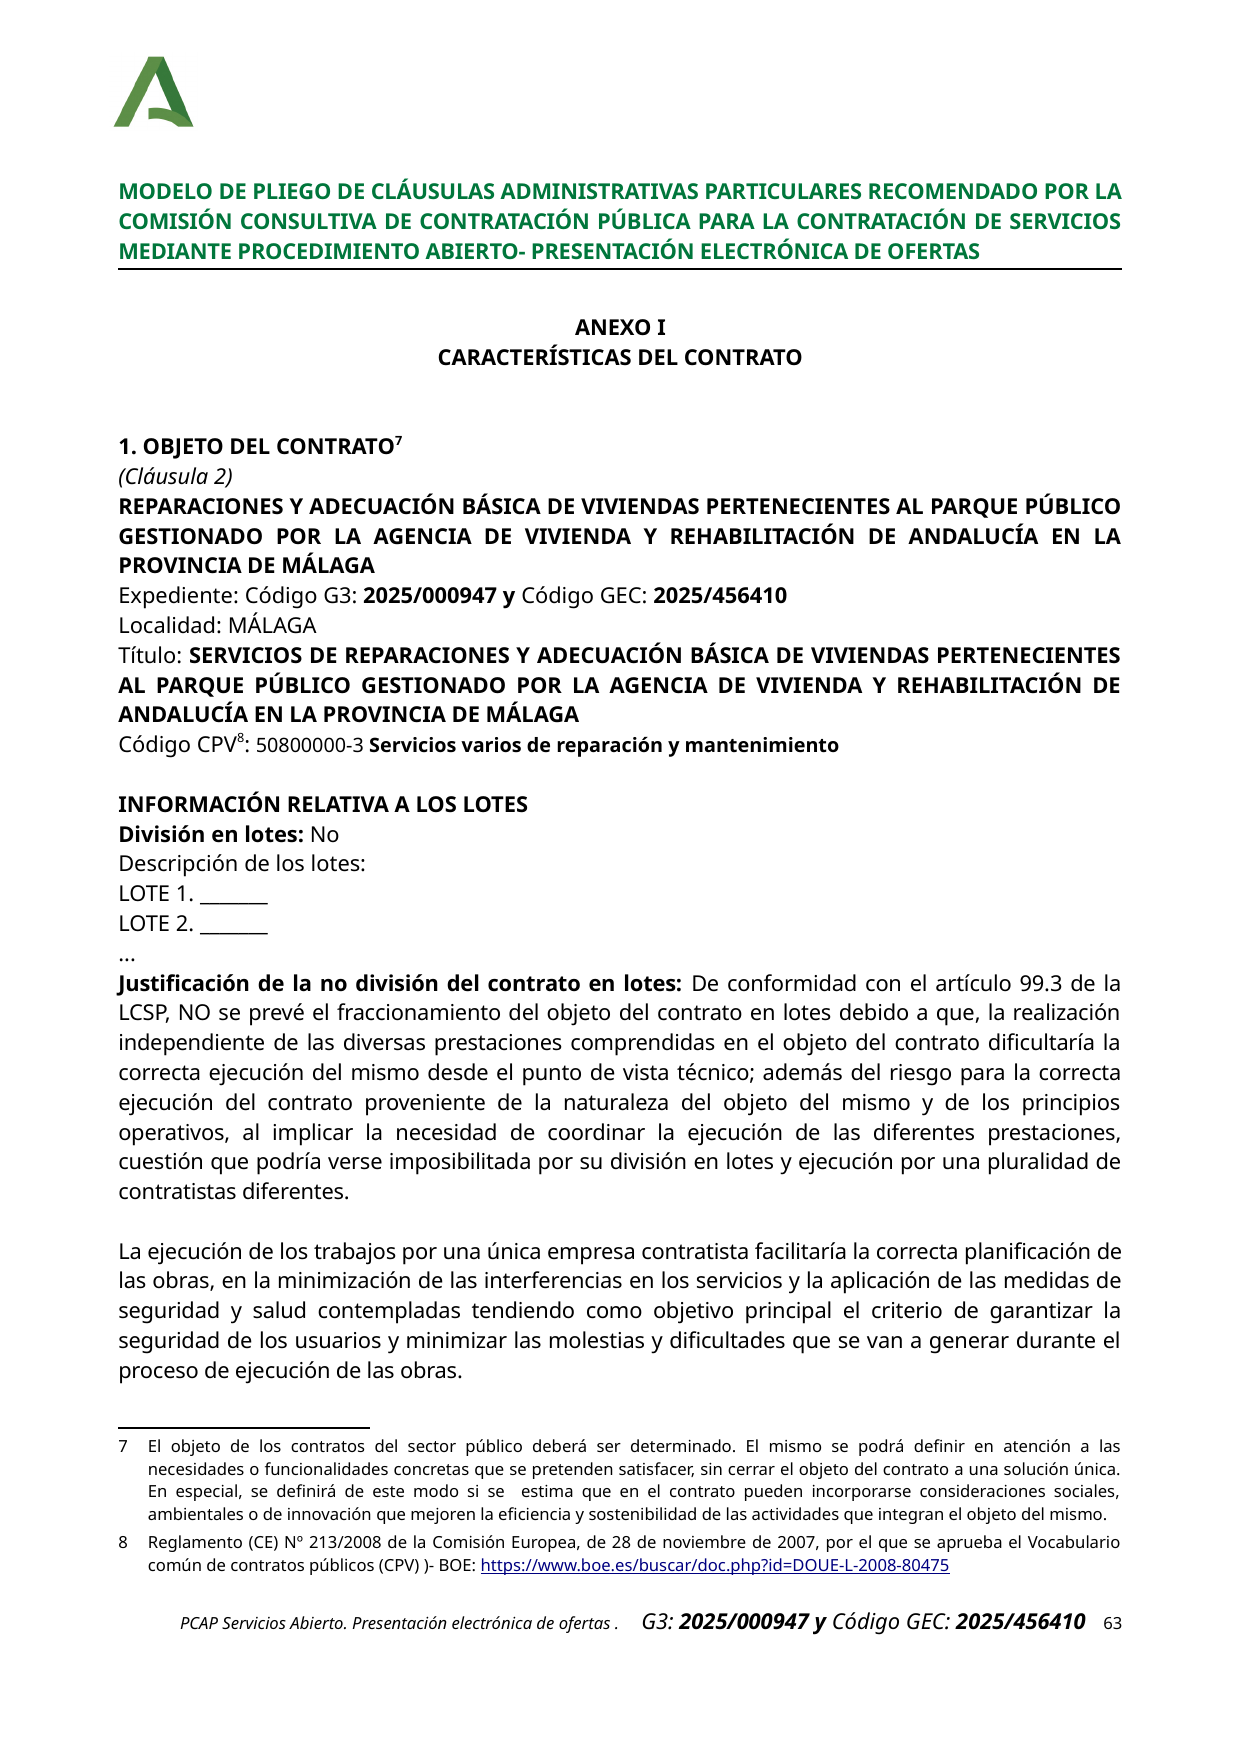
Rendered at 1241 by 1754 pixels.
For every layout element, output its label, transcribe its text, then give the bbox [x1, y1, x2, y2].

text (Cláusula 2) [118, 461, 1122, 491]
text ... [118, 938, 1122, 968]
text Título: SERVICIOS DE REPARACIONES Y ADECUACIÓN BÁSICA DE VIVIENDAS PERTENECIENTES AL PARQUE PÚBLICO GESTIONADO POR LA AGENCIA DE VIVIENDA Y REHABILITACIÓN DE ANDALUCÍA EN LA PROVINCIA DE MÁLAGA [118, 640, 1122, 729]
text Reglamento (CE) Nº 213/2008 de la Comisión Europea, de 28 de noviembre de 2007, por el que se aprueba el Vocabulario común de contratos públicos (CPV) )- BOE: https://www.boe.es/buscar/doc.php?id=DOUE-L-2008-80475 [118, 1531, 1122, 1577]
text Localidad: MÁLAGA [118, 610, 1122, 640]
text Descripción de los lotes: [118, 848, 1122, 878]
text MODELO DE PLIEGO DE CLÁUSULAS ADMINISTRATIVAS PARTICULARES RECOMENDADO POR LA COMISIÓN CONSULTIVA DE CONTRATACIÓN PÚBLICA PARA LA CONTRATACIÓN DE SERVICIOS MEDIANTE PROCEDIMIENTO ABIERTO- PRESENTACIÓN ELECTRÓNICA DE OFERTAS [118, 176, 1122, 268]
text LOTE 1. _______ [118, 878, 1122, 908]
text ANEXO I [118, 312, 1122, 342]
text REPARACIONES Y ADECUACIÓN BÁSICA DE VIVIENDAS PERTENECIENTES AL PARQUE PÚBLICO GESTIONADO POR LA AGENCIA DE VIVIENDA Y REHABILITACIÓN DE ANDALUCÍA EN LA PROVINCIA DE MÁLAGA [118, 491, 1122, 580]
text La ejecución de los trabajos por una única empresa contratista facilitaría la correcta planificación de las obras, en la minimización de las interferencias en los servicios y la aplicación de las medidas de seguridad y salud contempladas tendiendo como objetivo principal el criterio de garantizar la seguridad de los usuarios y minimizar las molestias y dificultades que se van a generar durante el proceso de ejecución de las obras. [118, 1236, 1122, 1385]
text INFORMACIÓN RELATIVA A LOS LOTES [118, 789, 1122, 819]
text 1. OBJETO DEL CONTRATO [118, 431, 1122, 461]
text LOTE 2. _______ [118, 908, 1122, 938]
text Código CPV: 50800000-3 Servicios varios de reparación y mantenimiento [118, 729, 1122, 759]
text Expediente: Código G3: 2025/000947 y Código GEC: 2025/456410 [118, 580, 1122, 610]
text División en lotes: No [118, 819, 1122, 848]
picture [109, 52, 198, 131]
text CARACTERÍSTICAS DEL CONTRATO [118, 342, 1122, 372]
text El objeto de los contratos del sector público deberá ser determinado. El mismo se podrá definir en atención a las necesidades o funcionalidades concretas que se pretenden satisfacer, sin cerrar el objeto del contrato a una solución única. En especial, se definirá de este modo si se estima que en el contrato pueden incorporarse consideraciones sociales, ambientales o de innovación que mejoren la eficiencia y sostenibilidad de las actividades que integran el objeto del mismo. [118, 1434, 1122, 1525]
text Justificación de la no división del contrato en lotes: De conformidad con el artículo 99.3 de la LCSP, NO se prevé el fraccionamiento del objeto del contrato en lotes debido a que, la realización independiente de las diversas prestaciones comprendidas en el objeto del contrato dificultaría la correcta ejecución del mismo desde el punto de vista técnico; además del riesgo para la correcta ejecución del contrato proveniente de la naturaleza del objeto del mismo y de los principios operativos, al implicar la necesidad de coordinar la ejecución de las diferentes prestaciones, cuestión que podría verse imposibilitada por su división en lotes y ejecución por una pluralidad de contratistas diferentes. [118, 968, 1122, 1206]
